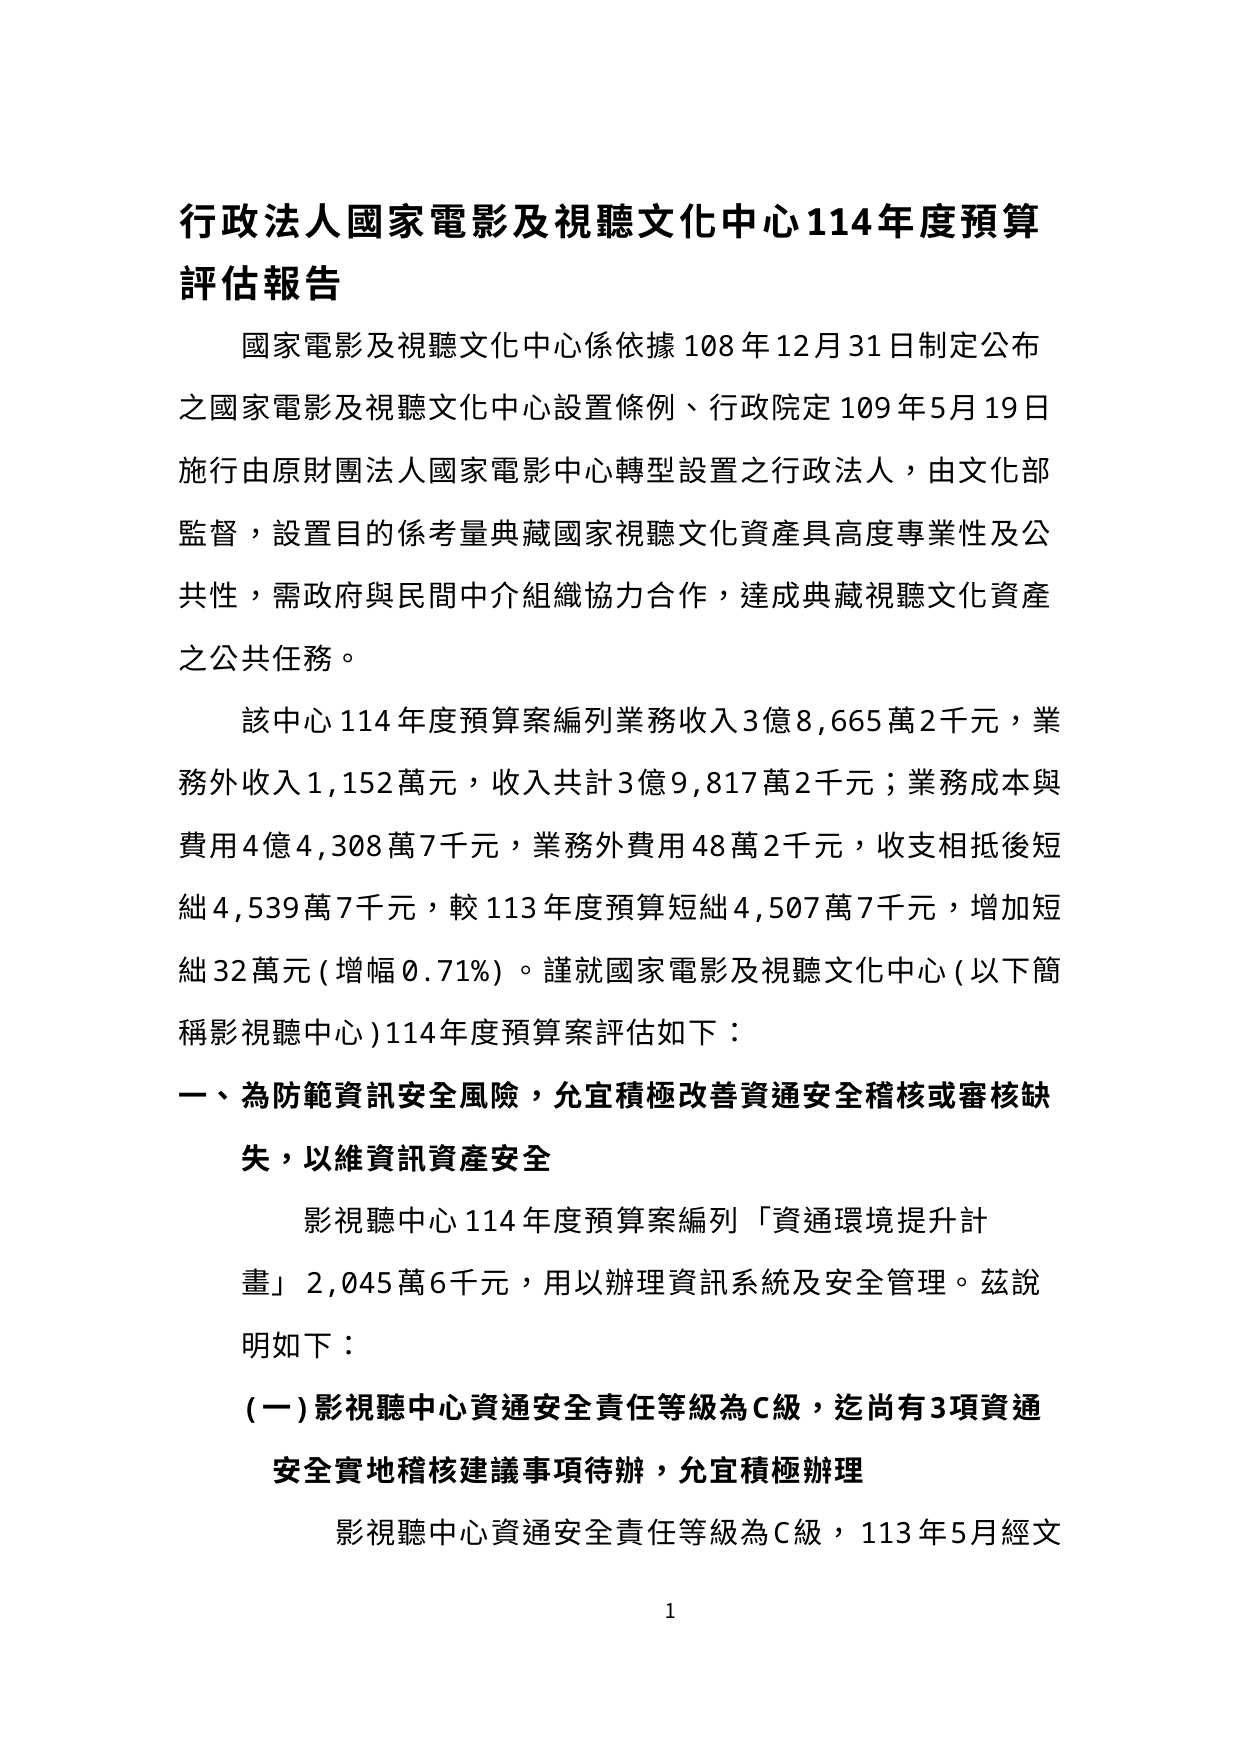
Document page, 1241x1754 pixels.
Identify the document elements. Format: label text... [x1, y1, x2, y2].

text 行政法人國家電影及視聽文化中心114年度預算評估報告 [177, 177, 1063, 302]
text 一、為防範資訊安全風險，允宜積極改善資通安全稽核或審核缺失，以維資訊資產安全 [177, 1052, 1063, 1177]
text 該中心114年度預算案編列業務收入3億8,665萬2千元，業務外收入1,152萬元，收入共計3億9,817萬2千元；業務成本與費用4億4,308萬7千元，業務外費用48萬2千元，收支相抵後短絀4,539萬7千元，較113年度預算短絀4,507萬7千元，增加短絀32萬元(增幅0.71%)。謹就國家電影及視聽文化中心(以下簡稱影視聽中心)114年度預算案評估如下： [177, 677, 1063, 1052]
text (一)影視聽中心資通安全責任等級為C級，迄尚有3項資通安全實地稽核建議事項待辦，允宜積極辦理 [236, 1365, 1063, 1490]
text 影視聽中心114年度預算案編列「資通環境提升計畫」2,045萬6千元，用以辦理資訊系統及安全管理。茲說明如下： [236, 1177, 1063, 1365]
text 國家電影及視聽文化中心係依據108年12月31日制定公布之國家電影及視聽文化中心設置條例、行政院定109年5月19日施行由原財團法人國家電影中心轉型設置之行政法人，由文化部監督，設置目的係考量典藏國家視聽文化資產具高度專業性及公共性，需政府與民間中介組織協力合作，達成典藏視聽文化資產之公共任務。 [177, 302, 1063, 677]
text 影視聽中心資通安全責任等級為C級，113年5月經文 [266, 1490, 1063, 1552]
